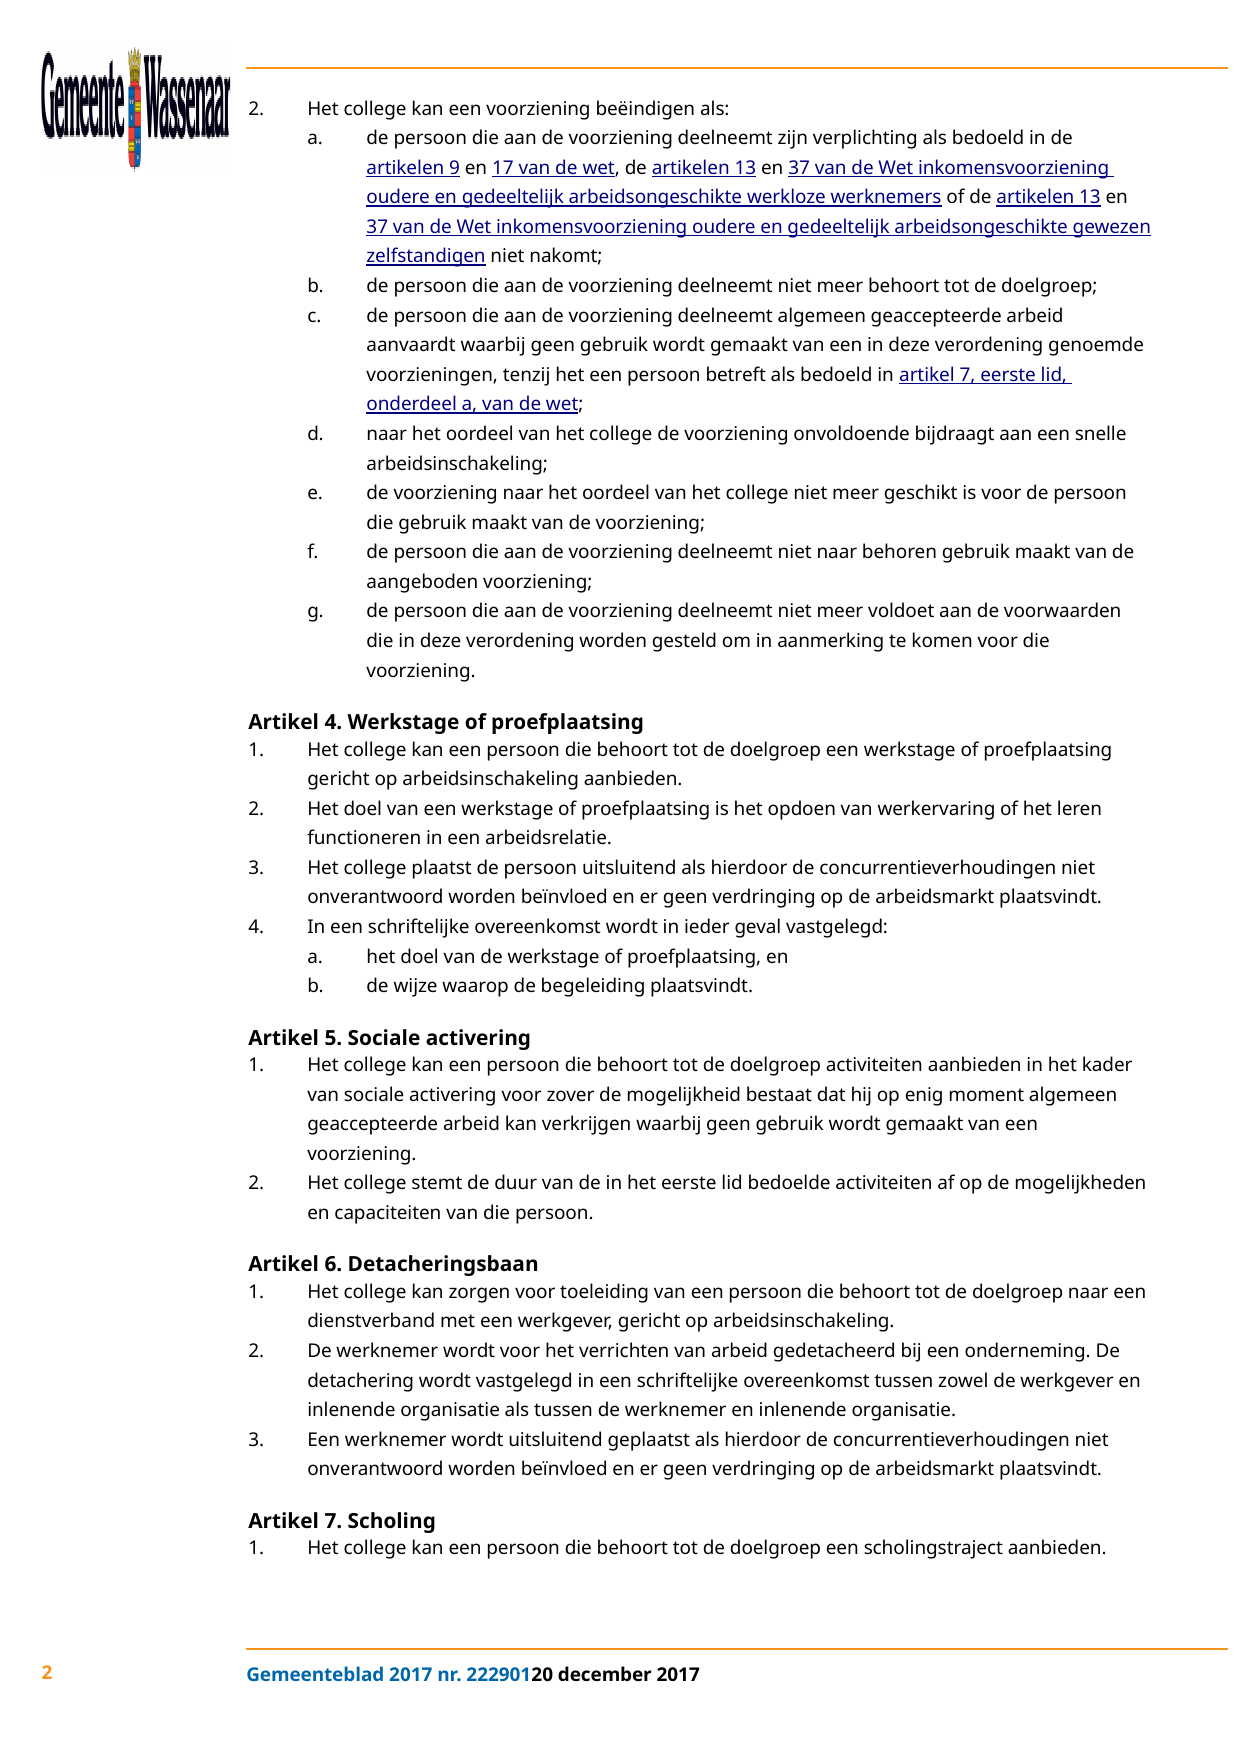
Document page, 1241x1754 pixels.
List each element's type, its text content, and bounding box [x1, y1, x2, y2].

list de persoon die aan de voorziening deelneemt algemeen geaccepteerde arbeid aanvaardt waarbij geen gebruik wordt gemaakt van een in deze verordening genoemde voorzieningen, tenzij het een persoon betreft als bedoeld in artikel 7, eerste lid, onderdeel a, van de wet; [307, 302, 1152, 416]
list de voorziening naar het oordeel van het college niet meer geschikt is voor de persoon die gebruik maakt van de voorziening; [307, 479, 1152, 535]
list de persoon die aan de voorziening deelneemt niet naar behoren gebruik maakt van de aangeboden voorziening; [307, 538, 1152, 594]
list de persoon die aan de voorziening deelneemt niet meer voldoet aan de voorwaarden die in deze verordening worden gesteld om in aanmerking te komen voor die voorziening. [307, 598, 1152, 683]
text Artikel 4. Werkstage of proefplaatsing [248, 707, 1152, 736]
text Artikel 6. Detacheringsbaan [248, 1249, 1152, 1278]
list Het college stemt de duur van de in het eerste lid bedoelde activiteiten af op de mogelijkheden en capaciteiten van die persoon. [248, 1169, 1152, 1225]
text Artikel 5. Sociale activering [248, 1023, 1152, 1051]
list In een schriftelijke overeenkomst wordt in ieder geval vastgelegd: [248, 913, 1152, 939]
list Een werknemer wordt uitsluitend geplaatst als hierdoor de concurrentieverhoudingen niet onverantwoord worden beïnvloed en er geen verdringing op de arbeidsmarkt plaatsvindt. [248, 1426, 1152, 1481]
list Het college kan een persoon die behoort tot de doelgroep activiteiten aanbieden in het kader van sociale activering voor zover de mogelijkheid bestaat dat hij op enig moment algemeen geaccepteerde arbeid kan verkrijgen waarbij geen gebruik wordt gemaakt van een voorziening. [248, 1051, 1152, 1166]
picture [41, 47, 231, 172]
list Het doel van een werkstage of proefplaatsing is het opdoen van werkervaring of het leren functioneren in een arbeidsrelatie. [248, 795, 1152, 850]
list de wijze waarop de begeleiding plaatsvindt. [307, 972, 1152, 998]
list De werknemer wordt voor het verrichten van arbeid gedetacheerd bij een onderneming. De detachering wordt vastgelegd in een schriftelijke overeenkomst tussen zowel de werkgever en inlenende organisatie als tussen de werknemer en inlenende organisatie. [248, 1337, 1152, 1422]
list Het college kan een persoon die behoort tot de doelgroep een scholingstraject aanbieden. [248, 1534, 1152, 1560]
list naar het oordeel van het college de voorziening onvoldoende bijdraagt aan een snelle arbeidsinschakeling; [307, 420, 1152, 476]
list Het college kan een persoon die behoort tot de doelgroep een werkstage of proefplaatsing gericht op arbeidsinschakeling aanbieden. [248, 736, 1152, 791]
list Het college kan een voorziening beëindigen als: [248, 95, 1152, 121]
text Artikel 7. Scholing [248, 1506, 1152, 1534]
list Het college plaatst de persoon uitsluitend als hierdoor de concurrentieverhoudingen niet onverantwoord worden beïnvloed en er geen verdringing op de arbeidsmarkt plaatsvindt. [248, 854, 1152, 909]
list de persoon die aan de voorziening deelneemt zijn verplichting als bedoeld in de artikelen 9 en 17 van de wet, de artikelen 13 en 37 van de Wet inkomensvoorziening oudere en gedeeltelijk arbeidsongeschikte werkloze werknemers of de artikelen 13 en 37 van de Wet inkomensvoorziening oudere en gedeeltelijk arbeidsongeschikte gewezen zelfstandigen niet nakomt; [307, 124, 1152, 268]
list het doel van de werkstage of proefplaatsing, en [307, 943, 1152, 968]
list Het college kan zorgen voor toeleiding van een persoon die behoort tot de doelgroep naar een dienstverband met een werkgever, gericht op arbeidsinschakeling. [248, 1278, 1152, 1333]
list de persoon die aan de voorziening deelneemt niet meer behoort tot de doelgroep; [307, 272, 1152, 298]
